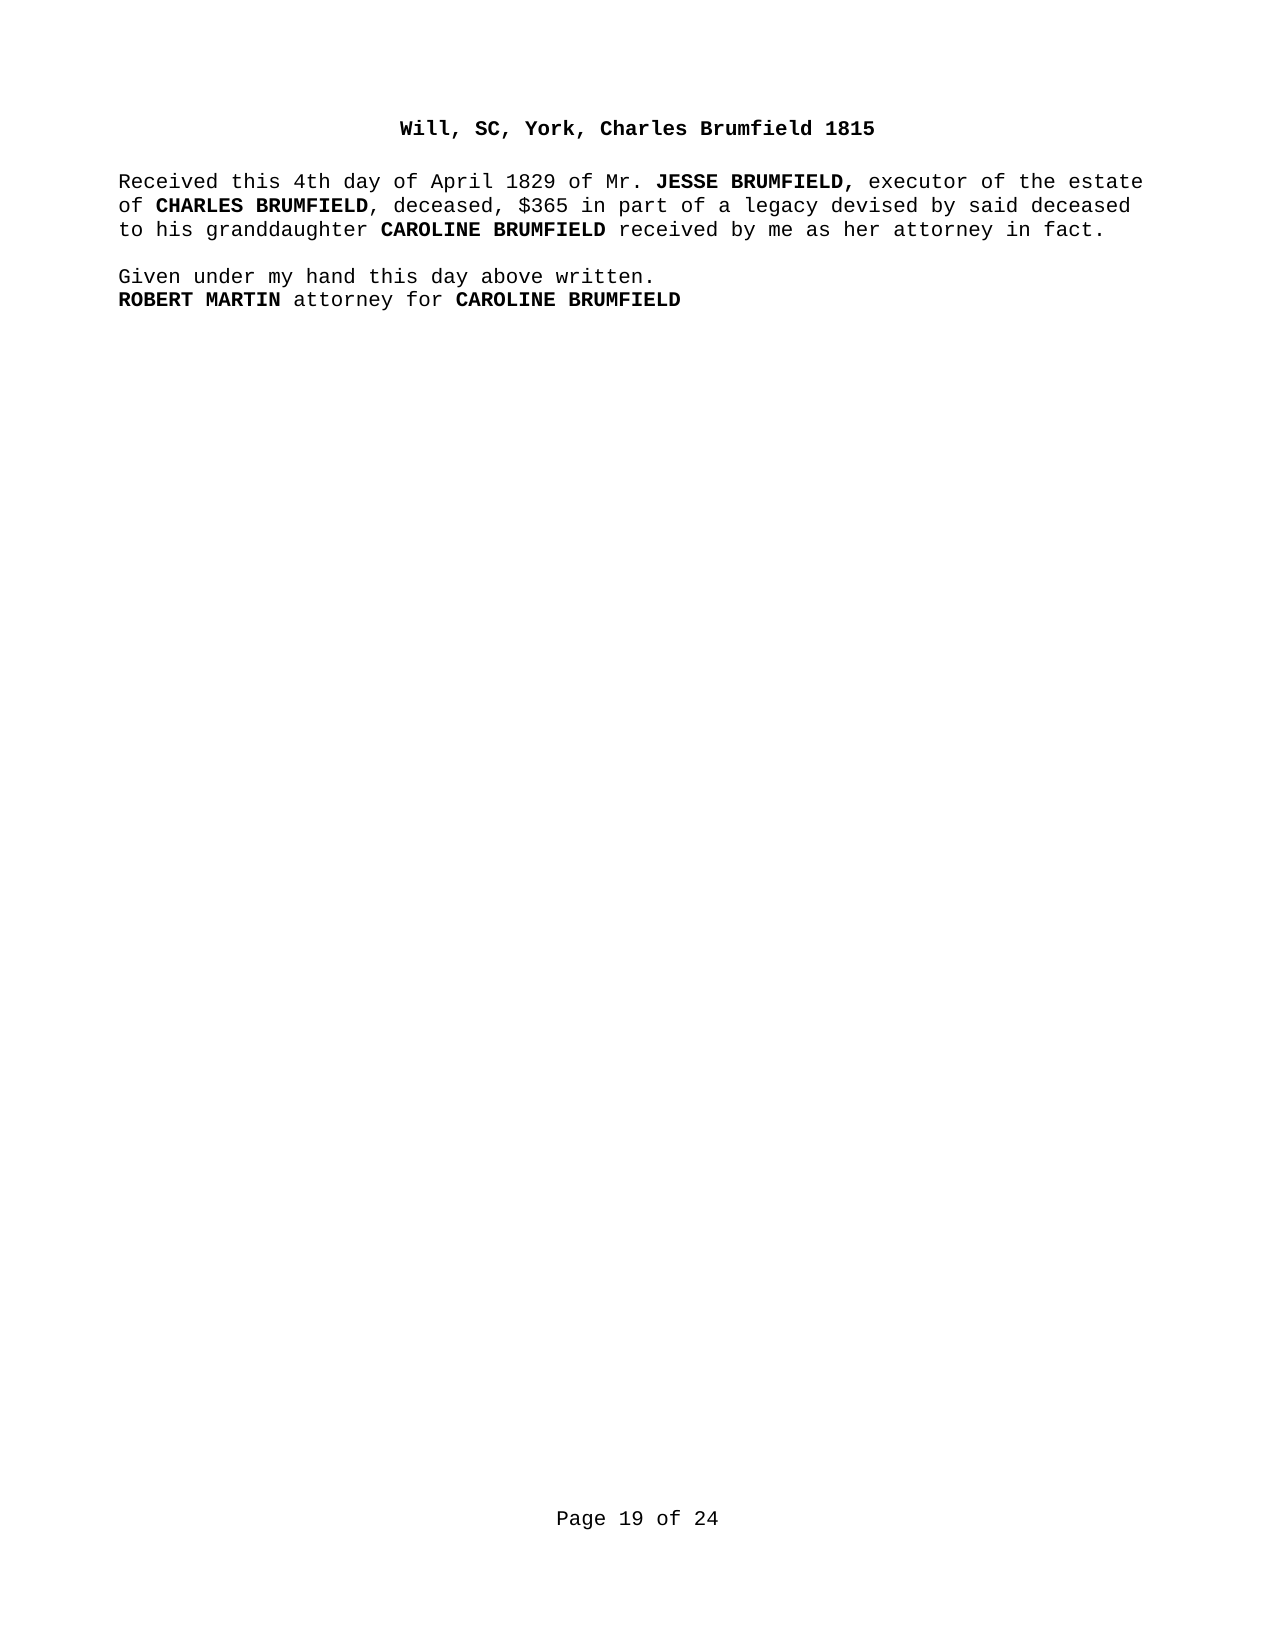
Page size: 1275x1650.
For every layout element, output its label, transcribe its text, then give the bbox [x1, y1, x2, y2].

text Robert Martin attorney for Caroline Brumfield [118, 289, 1157, 313]
text Given under my hand this day above written. [118, 266, 1157, 289]
text Received this 4th day of April 1829 of Mr. Jesse Brumfield, executor of the estate of Charles Brumfield, deceased, $365 in part of a legacy devised by said deceased to his granddaughter Caroline Brumfield received by me as her attorney in fact. [118, 171, 1157, 242]
